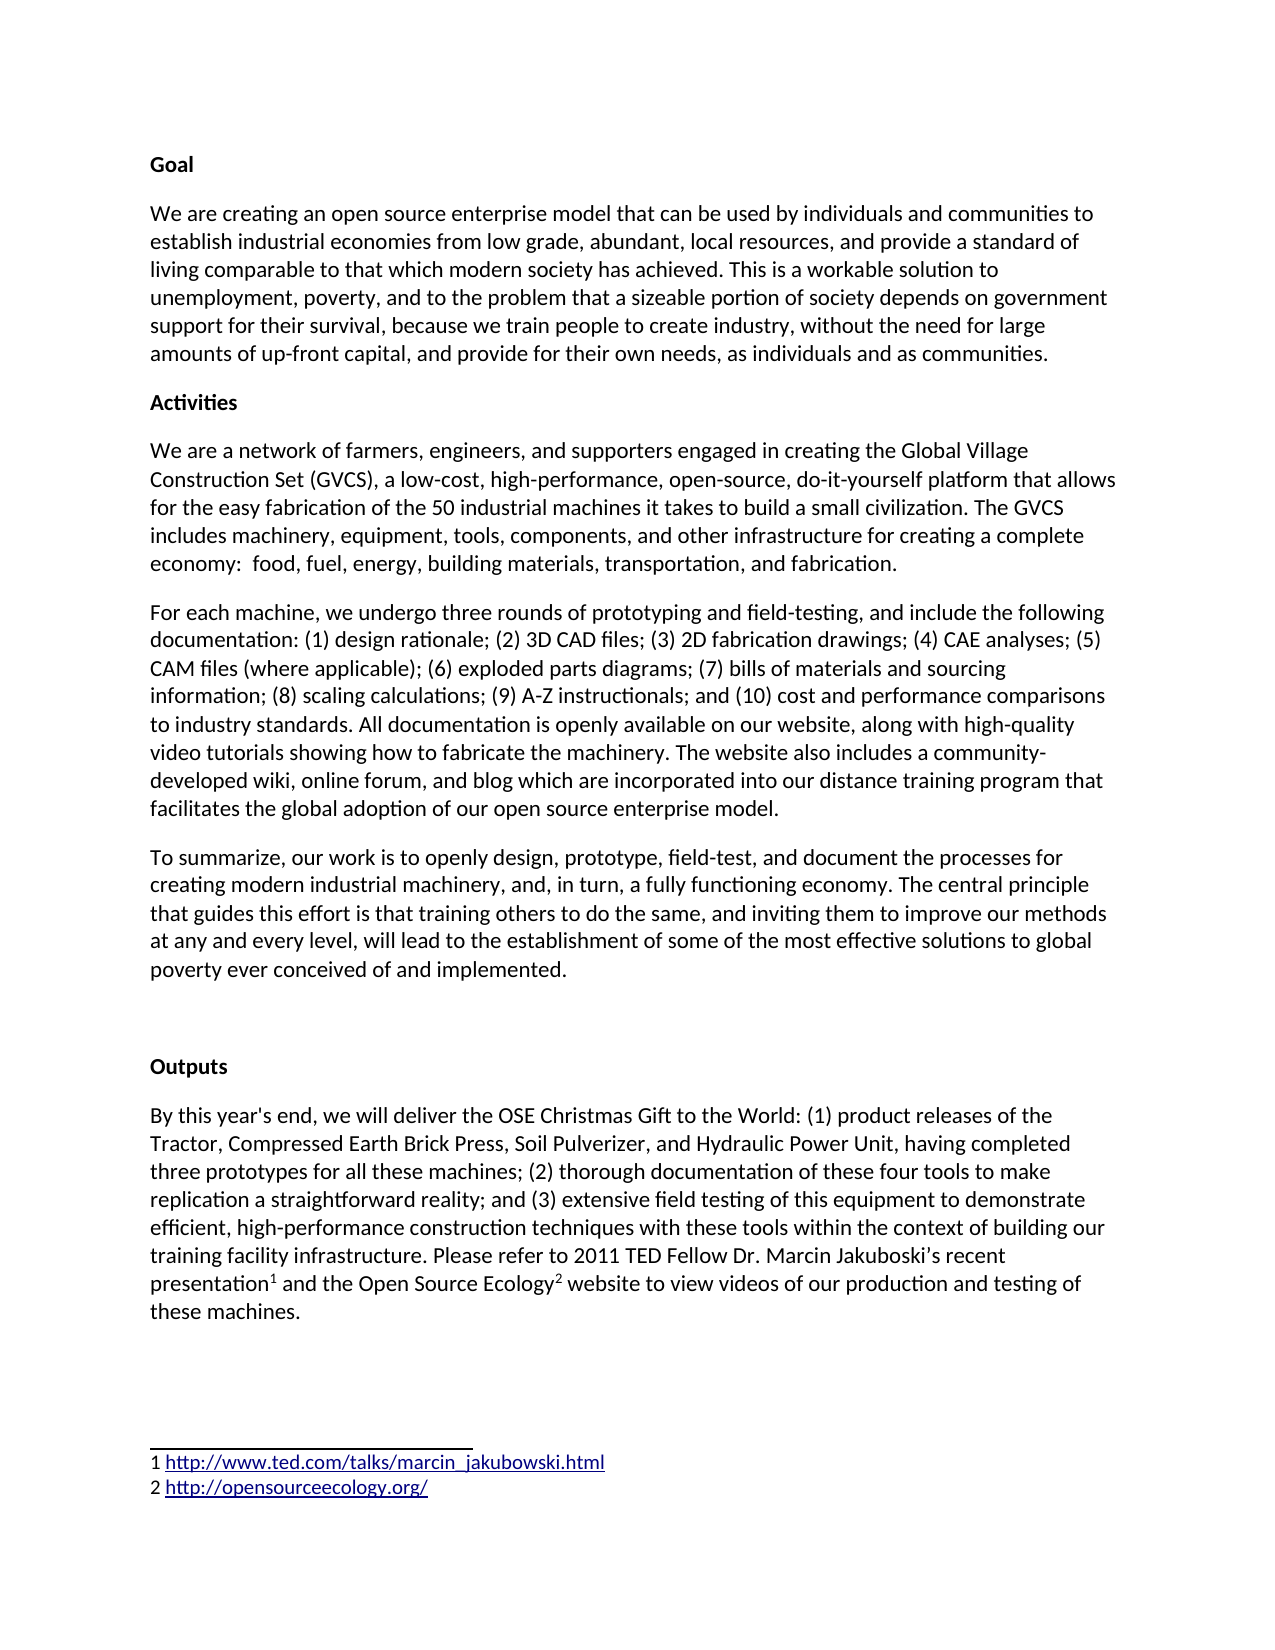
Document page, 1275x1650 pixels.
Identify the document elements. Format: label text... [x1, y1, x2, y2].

text We are creating an open source enterprise model that can be used by individuals and communities to establish industrial economies from low grade, abundant, local resources, and provide a standard of living comparable to that which modern society has achieved. This is a workable solution to unemployment, poverty, and to the problem that a sizeable portion of society depends on government support for their survival, because we train people to create industry, without the need for large amounts of up-front capital, and provide for their own needs, as individuals and as communities. [150, 199, 1125, 367]
text Outputs [150, 1052, 1125, 1080]
text http://opensourceecology.org/ [150, 1474, 1125, 1500]
text http://www.ted.com/talks/marcin_jakubowski.html [150, 1449, 1125, 1474]
text We are a network of farmers, engineers, and supporters engaged in creating the Global Village Construction Set (GVCS), a low-cost, high-performance, open-source, do-it-yourself platform that allows for the easy fabrication of the 50 industrial machines it takes to build a small civilization. The GVCS includes machinery, equipment, tools, components, and other infrastructure for creating a complete economy: food, fuel, energy, building materials, transportation, and fabrication. [150, 437, 1125, 577]
text To summarize, our work is to openly design, prototype, field-test, and document the processes for creating modern industrial machinery, and, in turn, a fully functioning economy. The central principle that guides this effort is that training others to do the same, and inviting them to improve our methods at any and every level, will lead to the establishment of some of the most effective solutions to global poverty ever conceived of and implemented. [150, 843, 1125, 983]
text By this year's end, we will deliver the OSE Christmas Gift to the World: (1) product releases of the Tractor, Compressed Earth Brick Press, Soil Pulverizer, and Hydraulic Power Unit, having completed three prototypes for all these machines; (2) thorough documentation of these four tools to make replication a straightforward reality; and (3) extensive field testing of this equipment to demonstrate efficient, high-performance construction techniques with these tools within the context of building our training facility infrastructure. Please refer to 2011 TED Fellow Dr. Marcin Jakuboski’s recent presentation and the Open Source Ecology website to view videos of our production and testing of these machines. [150, 1101, 1125, 1325]
text Activities [150, 388, 1125, 416]
text Goal [150, 150, 1125, 178]
text For each machine, we undergo three rounds of prototyping and field-testing, and include the following documentation: (1) design rationale; (2) 3D CAD files; (3) 2D fabrication drawings; (4) CAE analyses; (5) CAM files (where applicable); (6) exploded parts diagrams; (7) bills of materials and sourcing information; (8) scaling calculations; (9) A-Z instructionals; and (10) cost and performance comparisons to industry standards. All documentation is openly available on our website, along with high-quality video tutorials showing how to fabricate the machinery. The website also includes a community-developed wiki, online forum, and blog which are incorporated into our distance training program that facilitates the global adoption of our open source enterprise model. [150, 598, 1125, 822]
